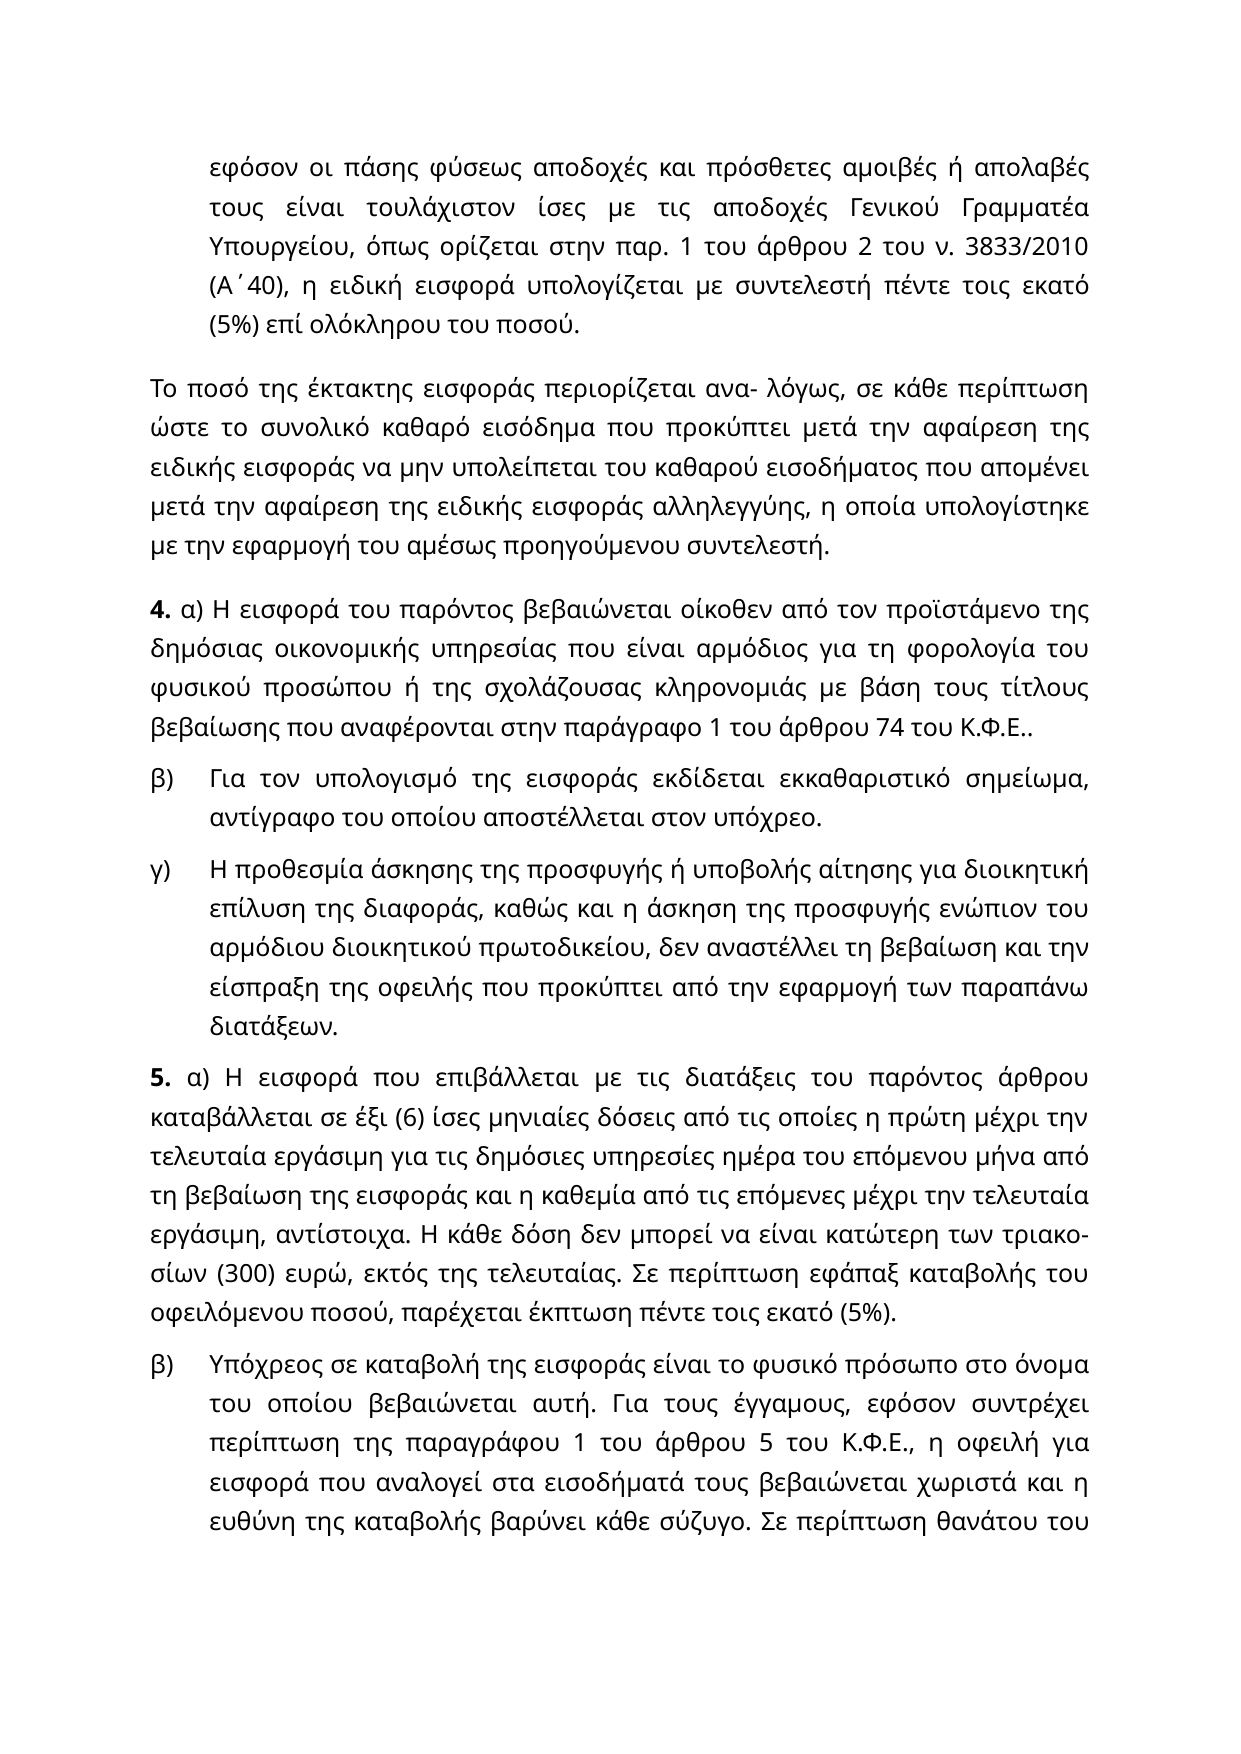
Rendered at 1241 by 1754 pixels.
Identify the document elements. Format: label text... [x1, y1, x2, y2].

list γ) Η προθεσμία άσκησης της προσφυγής ή υποβολής αίτησης για διοικητική επίλυση της διαφοράς, καθώς και η άσκηση της προσφυγής ενώπιον του αρμόδιου διοικητικού πρωτοδικείου, δεν αναστέλλει τη βεβαίωση και την είσπραξη της οφειλής που προκύπτει από την εφαρμογή των παραπάνω διατάξεων. [150, 852, 1090, 1042]
text Το ποσό της έκτακτης εισφοράς περιορίζεται ανα- λόγως, σε κάθε περίπτωση ώστε το συνολικό καθαρό εισόδημα που προκύπτει μετά την αφαίρεση της ειδικής εισφοράς να μην υπολείπεται του καθαρού εισοδήματος που απομένει μετά την αφαίρεση της ειδικής εισφοράς αλληλεγγύης, η οποία υπολογίστηκε με την εφαρμογή του αμέσως προηγούμενου συντελεστή. [150, 371, 1090, 562]
list εφόσον οι πάσης φύσεως αποδοχές και πρόσθετες αμοιβές ή απολαβές τους είναι τουλάχιστον ίσες με τις αποδοχές Γενικού Γραμματέα Υπουργείου, όπως ορίζεται στην παρ. 1 του άρθρου 2 του ν. 3833/2010 (Α΄40), η ειδική εισφορά υπολογίζεται με συντελεστή πέντε τοις εκατό (5%) επί ολόκληρου του ποσού. [150, 150, 1090, 341]
list β) Υπόχρεος σε καταβολή της εισφοράς είναι το φυσικό πρόσωπο στο όνομα του οποίου βεβαιώνεται αυτή. Για τους έγγαμους, εφόσον συντρέχει περίπτωση της παραγράφου 1 του άρθρου 5 του Κ.Φ.Ε., η οφειλή για εισφορά που αναλογεί στα εισοδήματά τους βεβαιώνεται χωριστά και η ευθύνη της καταβολής βαρύνει κάθε σύζυγο. Σε περίπτωση θανάτου του [150, 1347, 1090, 1537]
list β) Για τον υπολογισμό της εισφοράς εκδίδεται εκκαθαριστικό σημείωμα, αντίγραφο του οποίου αποστέλλεται στον υπόχρεο. [150, 761, 1090, 834]
text 5. α) Η εισφορά που επιβάλλεται με τις διατάξεις του παρόντος άρθρου καταβάλλεται σε έξι (6) ίσες μηνιαίες δόσεις από τις οποίες η πρώτη μέχρι την τελευταία εργάσιμη για τις δημόσιες υπηρεσίες ημέρα του επόμενου μήνα από τη βεβαίωση της εισφοράς και η καθεμία από τις επόμενες μέχρι την τελευταία εργάσιμη, αντίστοιχα. Η κάθε δόση δεν μπορεί να είναι κατώτερη των τριακο- σίων (300) ευρώ, εκτός της τελευταίας. Σε περίπτωση εφάπαξ καταβολής του οφειλόμενου ποσού, παρέχεται έκπτωση πέντε τοις εκατό (5%). [150, 1060, 1090, 1329]
text 4. α) Η εισφορά του παρόντος βεβαιώνεται οίκοθεν από τον προϊστάμενο της δημόσιας οικονομικής υπηρεσίας που είναι αρμόδιος για τη φορολογία του φυσικού προσώπου ή της σχολάζουσας κληρονομιάς με βάση τους τίτλους βεβαίωσης που αναφέρονται στην παράγραφο 1 του άρθρου 74 του Κ.Φ.Ε.. [150, 592, 1090, 743]
